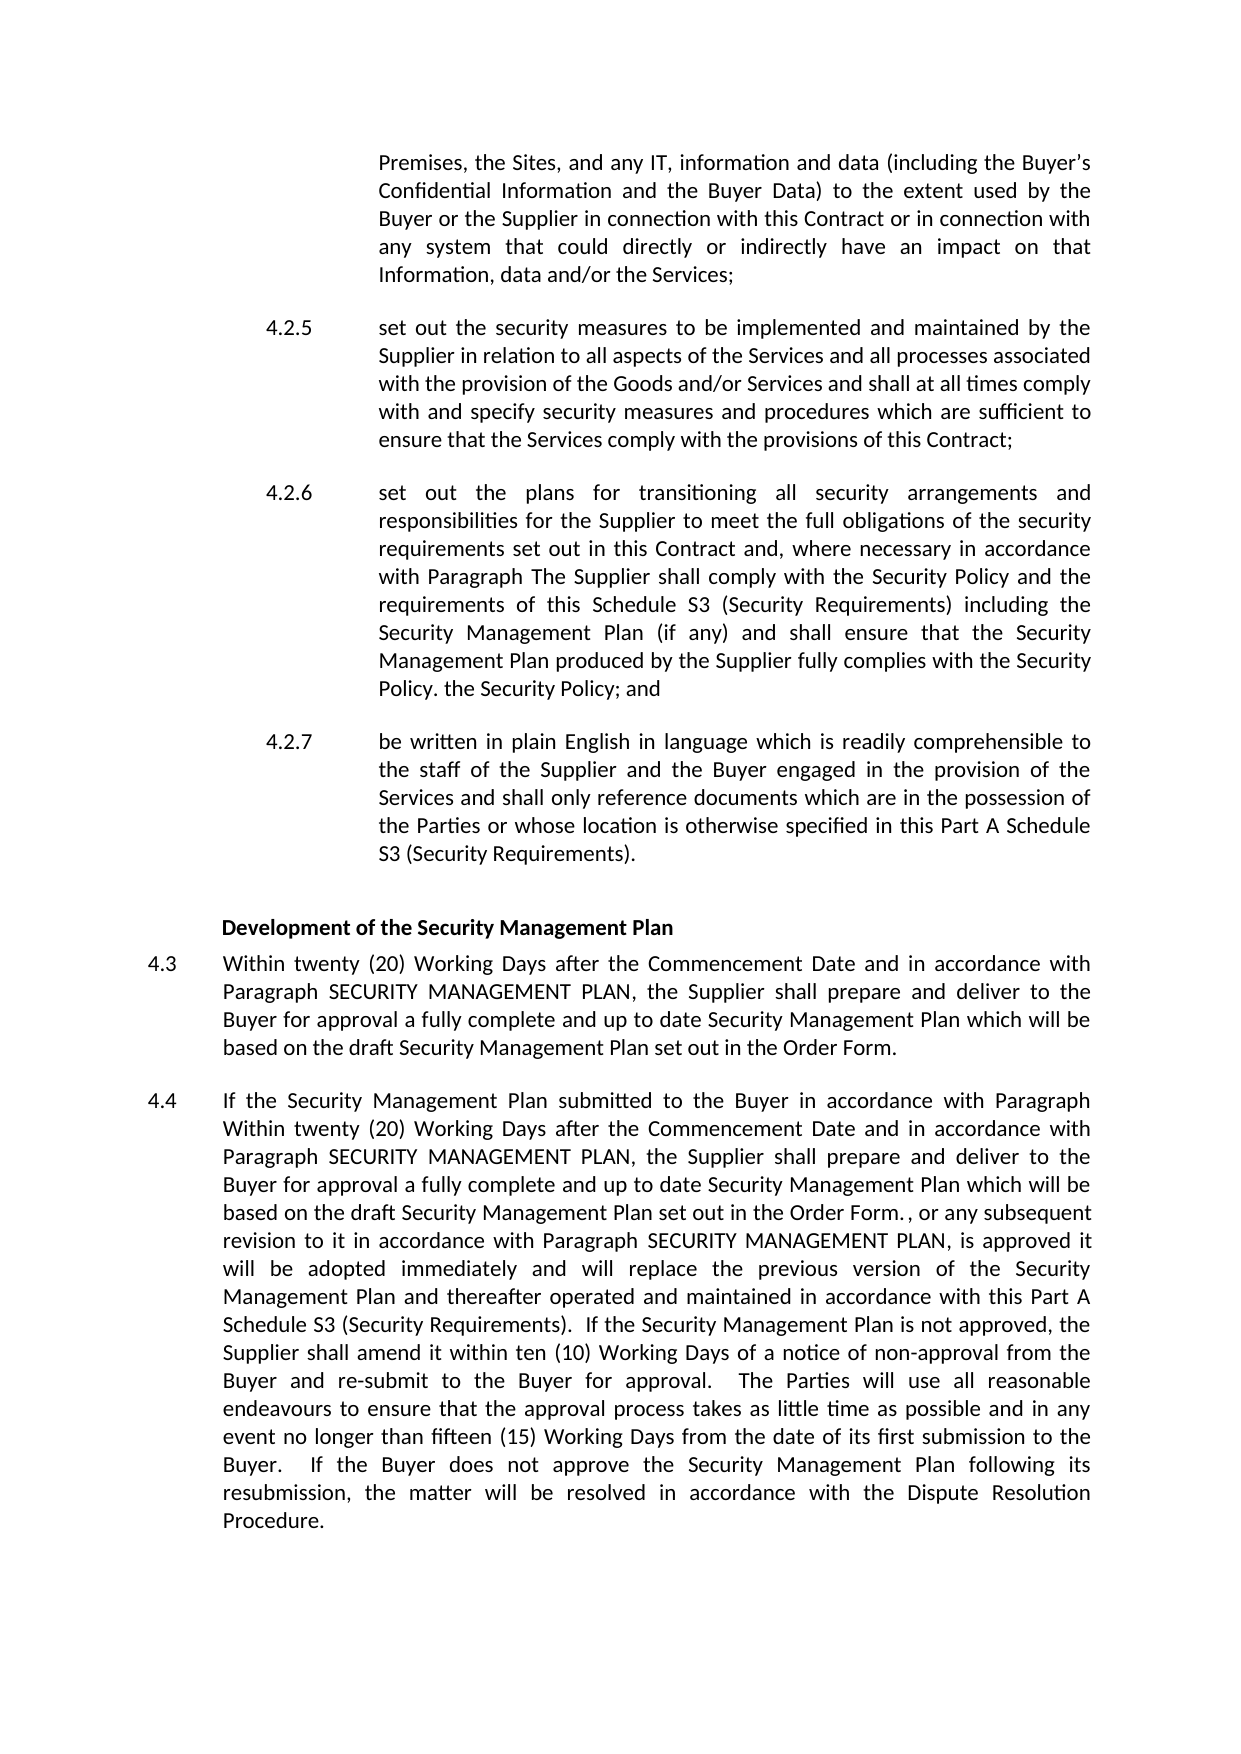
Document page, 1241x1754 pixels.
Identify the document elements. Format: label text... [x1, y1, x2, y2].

text Development of the Security Management Plan [222, 913, 1092, 941]
list be written in plain English in language which is readily comprehensible to the staff of the Supplier and the Buyer engaged in the provision of the Services and shall only reference documents which are in the possession of the Parties or whose location is otherwise specified in this Part A Schedule S3 (Security Requirements). [266, 727, 1092, 867]
list set out the plans for transitioning all security arrangements and responsibilities for the Supplier to meet the full obligations of the security requirements set out in this Contract and, where necessary in accordance with Paragraph 2.1 the Security Policy; and [266, 478, 1092, 702]
list Premises, the Sites, and any IT, information and data (including the Buyer’s Confidential Information and the Buyer Data) to the extent used by the Buyer or the Supplier in connection with this Contract or in connection with any system that could directly or indirectly have an impact on that Information, data and/or the Services; [266, 148, 1092, 288]
list set out the security measures to be implemented and maintained by the Supplier in relation to all aspects of the Services and all processes associated with the provision of the Goods and/or Services and shall at all times comply with and specify security measures and procedures which are sufficient to ensure that the Services comply with the provisions of this Contract; [266, 313, 1092, 453]
list If the Security Management Plan submitted to the Buyer in accordance with Paragraph 4.3, or any subsequent revision to it in accordance with Paragraph 4, is approved it will be adopted immediately and will replace the previous version of the Security Management Plan and thereafter operated and maintained in accordance with this Part A Schedule S3 (Security Requirements). If the Security Management Plan is not approved, the Supplier shall amend it within ten (10) Working Days of a notice of non-approval from the Buyer and re-submit to the Buyer for approval. The Parties will use all reasonable endeavours to ensure that the approval process takes as little time as possible and in any event no longer than fifteen (15) Working Days from the date of its first submission to the Buyer. If the Buyer does not approve the Security Management Plan following its resubmission, the matter will be resolved in accordance with the Dispute Resolution Procedure. [148, 1086, 1092, 1534]
list Within twenty (20) Working Days after the Commencement Date and in accordance with Paragraph 4, the Supplier shall prepare and deliver to the Buyer for approval a fully complete and up to date Security Management Plan which will be based on the draft Security Management Plan set out in the Order Form. [148, 949, 1092, 1061]
